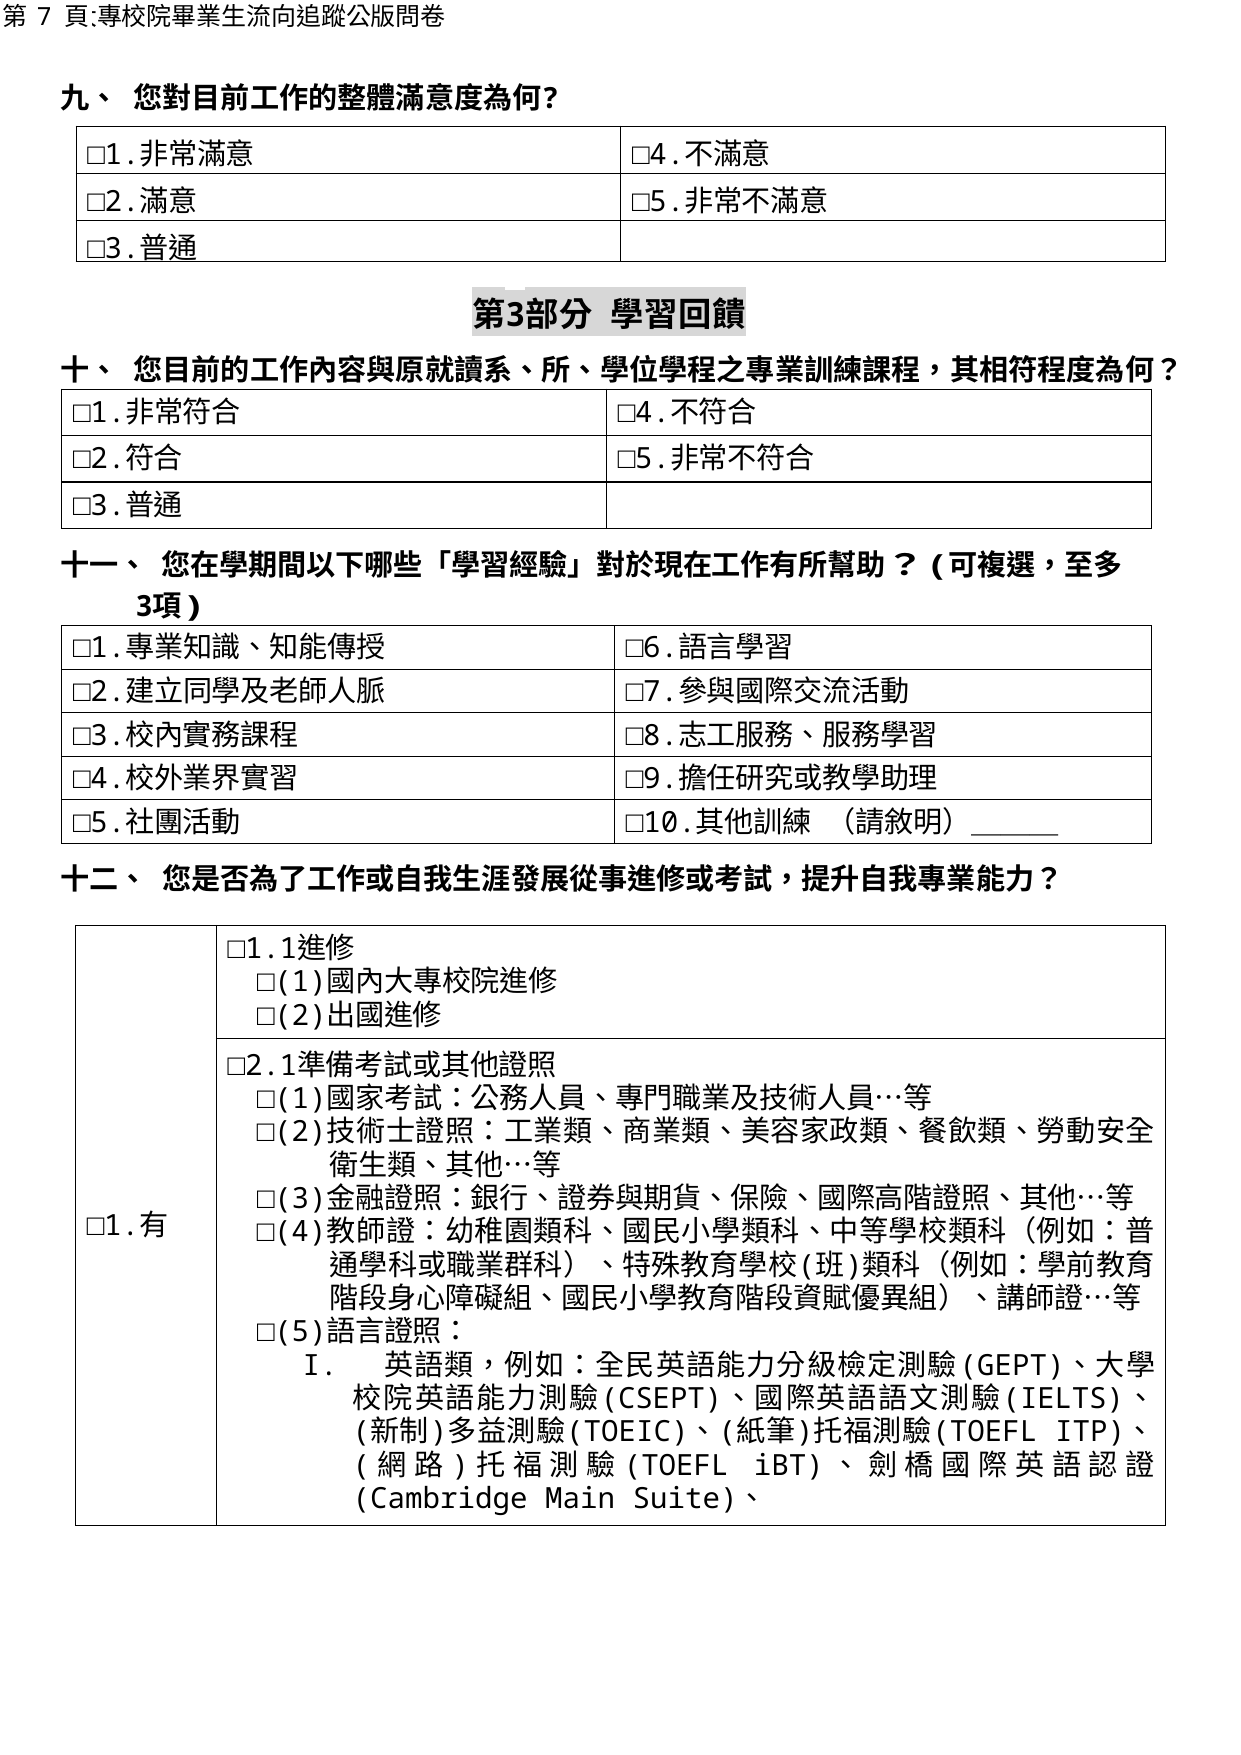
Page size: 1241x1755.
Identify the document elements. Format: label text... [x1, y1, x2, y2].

table_cell □2.建立同學及老師人脈 [62, 670, 614, 712]
table_cell [607, 483, 1151, 528]
table_cell □2.符合 [62, 436, 606, 481]
table_cell □3.普通 [62, 483, 606, 528]
table_cell □2.1準備考試或其他證照 □(1)國家考試：公務人員、專門職業及技術人員…等 □(2)技術士證照：工業類、商業類、美容家政類、餐飲類、勞動安全衛生類、其他…等 □(3)金融證照：銀行、證券與期貨、保險、國際高階證照、其他…等 □(4)教師證：幼稚園類科、國民小學類科、中等學校類科（例如：普通學科或職業群科）、特殊教育學校(班)類科（例如：學前教育階段身心障礙組、國民小學教育階段資賦優異組）、講師證…等 □(5)語言證照： I. 英語類，例如：全民英語能力分級檢定測驗(GEPT)、大學校院英語能力測驗(CSEPT)、國際英語語文測驗(IELTS)、(新制)多益測驗(TOEIC)、(紙筆)托福測驗(TOEFL ITP)、(網路)托福測驗(TOEFL iBT)、劍橋國際英語認證(Cambridge Main Suite)、 [217, 1039, 1165, 1525]
table_cell □7.參與國際交流活動 [615, 670, 1151, 712]
table_header □4.不滿意 [621, 127, 1165, 173]
table_header □1.非常滿意 [77, 127, 620, 173]
table_cell □3.校內實務課程 [62, 713, 614, 756]
subtitle 第3部分 學習回饋 [472, 293, 1182, 334]
table_cell □4.校外業界實習 [62, 757, 614, 799]
table_cell □10.其他訓練 （請敘明）＿＿＿ [615, 800, 1151, 843]
text 十二、 您是否為了工作或自我生涯發展從事進修或考試，提升自我專業能力？ [60, 856, 1182, 898]
table_header □6.語言學習 [615, 626, 1151, 669]
table_cell □5.社團活動 [62, 800, 614, 843]
table_cell □3.普通 [77, 221, 620, 261]
text 九、 您對目前工作的整體滿意度為何? [60, 75, 1182, 117]
text 十一、 您在學期間以下哪些「學習經驗」對於現在工作有所幫助？(可複選，至多3項) [60, 542, 1139, 625]
table_cell □2.滿意 [77, 174, 620, 220]
table_cell □5.非常不符合 [607, 436, 1151, 481]
table_header □1.非常符合 [62, 390, 606, 435]
text [69, 925, 1172, 1539]
table_cell [621, 221, 1165, 261]
text 十、 您目前的工作內容與原就讀系、所、學位學程之專業訓練課程，其相符程度為何？ [60, 347, 1166, 388]
table_cell □9.擔任研究或教學助理 [615, 757, 1151, 799]
table_cell □8.志工服務、服務學習 [615, 713, 1151, 756]
table_header □1.專業知識、知能傳授 [62, 626, 614, 669]
table_header □4.不符合 [607, 390, 1151, 435]
table_header □1.1進修 □(1)國內大專校院進修 □(2)出國進修 [217, 926, 1165, 1037]
table_cell □5.非常不滿意 [621, 174, 1165, 220]
table_header □1.有 [76, 926, 216, 1525]
